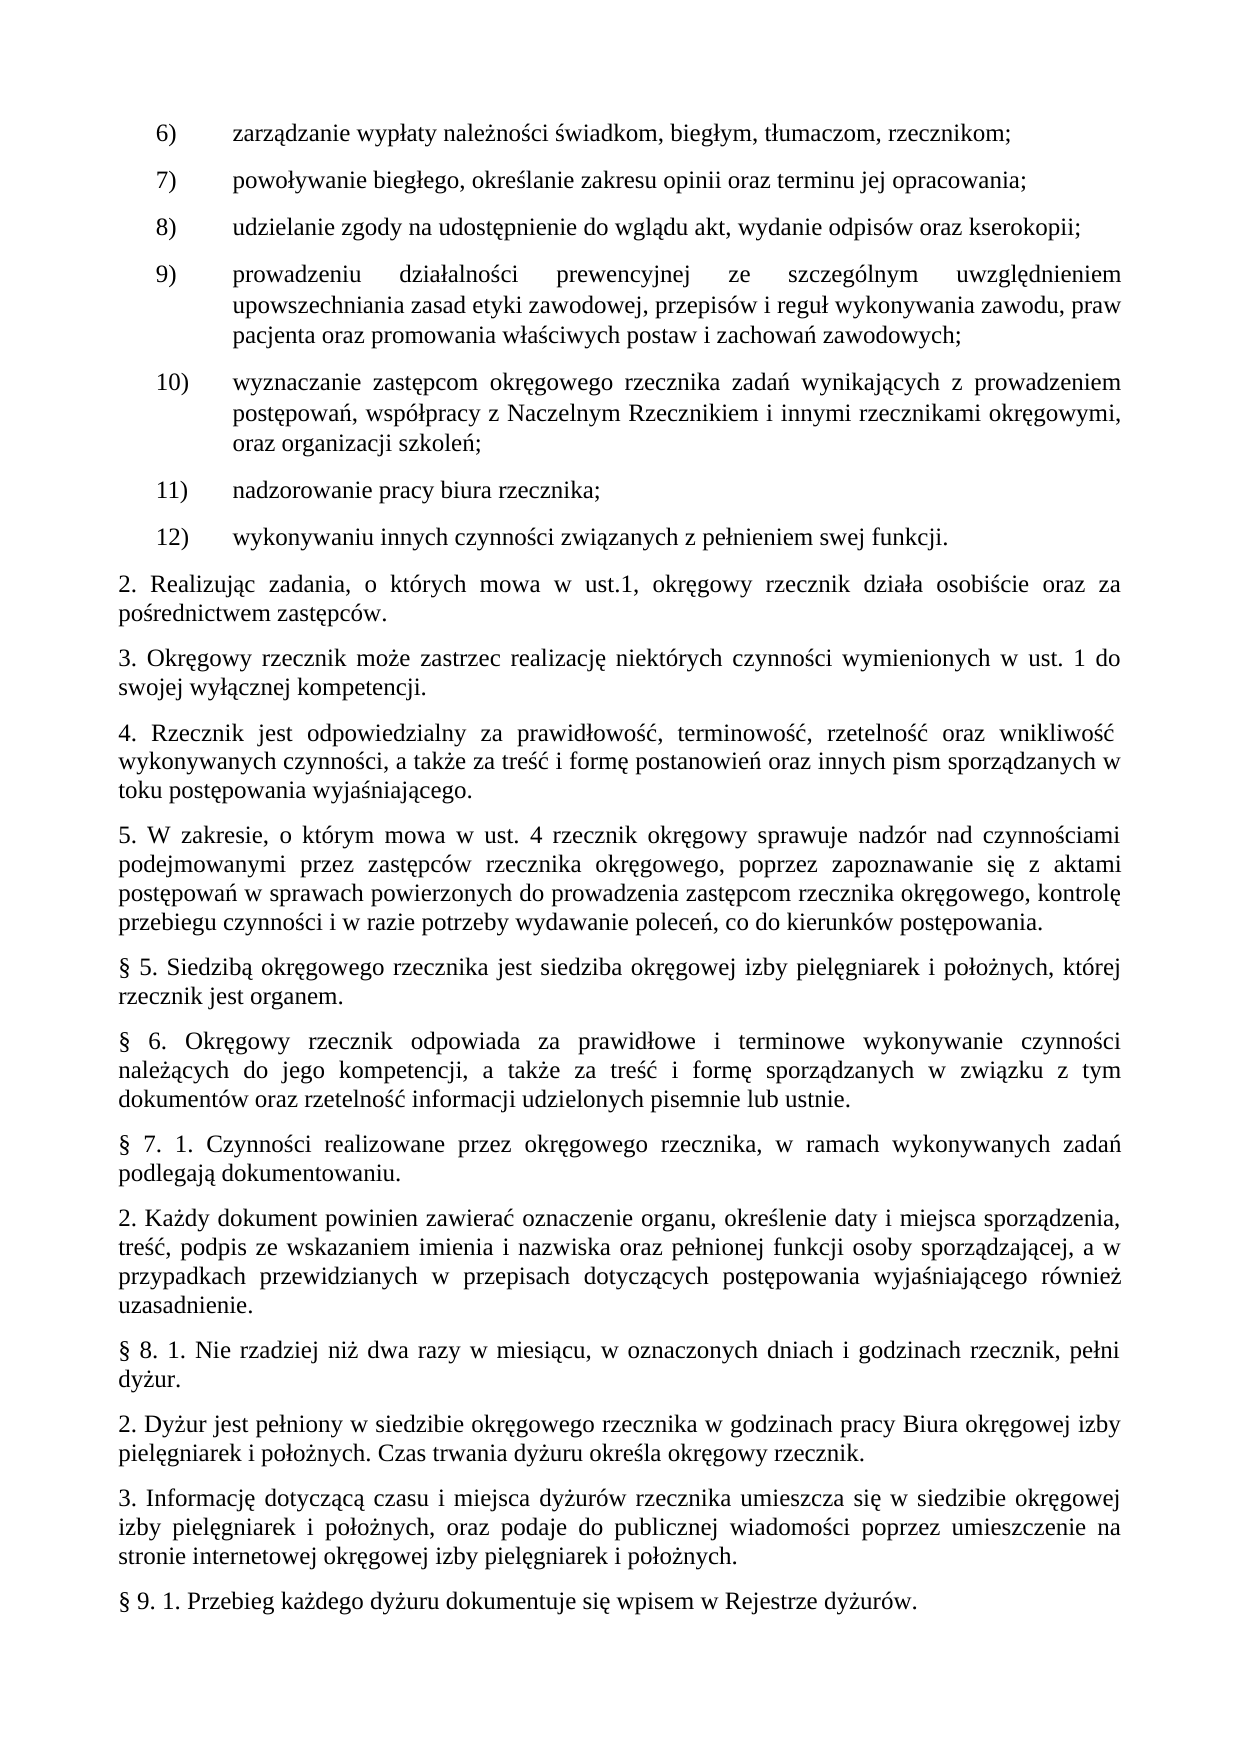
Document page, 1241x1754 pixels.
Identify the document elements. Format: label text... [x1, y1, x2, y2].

text 2. Każdy dokument powinien zawierać oznaczenie organu, określenie daty i miejsca sporządzenia, treść, podpis ze wskazaniem imienia i nazwiska oraz pełnionej funkcji osoby sporządzającej, a w przypadkach przewidzianych w przepisach dotyczących postępowania wyjaśniającego również uzasadnienie. [118, 1203, 1122, 1318]
text § 5. Siedzibą okręgowego rzecznika jest siedziba okręgowej izby pielęgniarek i położnych, której rzecznik jest organem. [118, 952, 1122, 1010]
text § 9. 1. Przebieg każdego dyżuru dokumentuje się wpisem w Rejestrze dyżurów. [118, 1586, 1122, 1615]
list wykonywaniu innych czynności związanych z pełnieniem swej funkcji. [156, 522, 1122, 551]
text 3. Okręgowy rzecznik może zastrzec realizację niektórych czynności wymienionych w ust. 1 do swojej wyłącznej kompetencji. [118, 643, 1122, 701]
list nadzorowanie pracy biura rzecznika; [156, 475, 1122, 504]
text § 7. 1. Czynności realizowane przez okręgowego rzecznika, w ramach wykonywanych zadań podlegają dokumentowaniu. [118, 1129, 1122, 1187]
list zarządzanie wypłaty należności świadkom, biegłym, tłumaczom, rzecznikom; [156, 118, 1122, 147]
list wyznaczanie zastępcom okręgowego rzecznika zadań wynikających z prowadzeniem postępowań, współpracy z Naczelnym Rzecznikiem i innymi rzecznikami okręgowymi, oraz organizacji szkoleń; [156, 367, 1122, 457]
text 3. Informację dotyczącą czasu i miejsca dyżurów rzecznika umieszcza się w siedzibie okręgowej izby pielęgniarek i położnych, oraz podaje do publicznej wiadomości poprzez umieszczenie na stronie internetowej okręgowej izby pielęgniarek i położnych. [118, 1483, 1122, 1570]
text § 8. 1. Nie rzadziej niż dwa razy w miesiącu, w oznaczonych dniach i godzinach rzecznik, pełni dyżur. [118, 1335, 1122, 1393]
list prowadzeniu działalności prewencyjnej ze szczególnym uwzględnieniem upowszechniania zasad etyki zawodowej, przepisów i reguł wykonywania zawodu, praw pacjenta oraz promowania właściwych postaw i zachowań zawodowych; [156, 259, 1122, 349]
text 2. Realizując zadania, o których mowa w ust.1, okręgowy rzecznik działa osobiście oraz za pośrednictwem zastępców. [118, 569, 1122, 627]
text 4. Rzecznik jest odpowiedzialny za prawidłowość, terminowość, rzetelność oraz wnikliwość wykonywanych czynności, a także za treść i formę postanowień oraz innych pism sporządzanych w toku postępowania wyjaśniającego. [118, 718, 1122, 804]
list powoływanie biegłego, określanie zakresu opinii oraz terminu jej opracowania; [156, 165, 1122, 194]
list udzielanie zgody na udostępnienie do wglądu akt, wydanie odpisów oraz kserokopii; [156, 212, 1122, 241]
text 2. Dyżur jest pełniony w siedzibie okręgowego rzecznika w godzinach pracy Biura okręgowej izby pielęgniarek i położnych. Czas trwania dyżuru określa okręgowy rzecznik. [118, 1409, 1122, 1467]
text § 6. Okręgowy rzecznik odpowiada za prawidłowe i terminowe wykonywanie czynności należących do jego kompetencji, a także za treść i formę sporządzanych w związku z tym dokumentów oraz rzetelność informacji udzielonych pisemnie lub ustnie. [118, 1026, 1122, 1113]
text 5. W zakresie, o którym mowa w ust. 4 rzecznik okręgowy sprawuje nadzór nad czynnościami podejmowanymi przez zastępców rzecznika okręgowego, poprzez zapoznawanie się z aktami postępowań w sprawach powierzonych do prowadzenia zastępcom rzecznika okręgowego, kontrolę przebiegu czynności i w razie potrzeby wydawanie poleceń, co do kierunków postępowania. [118, 821, 1122, 936]
